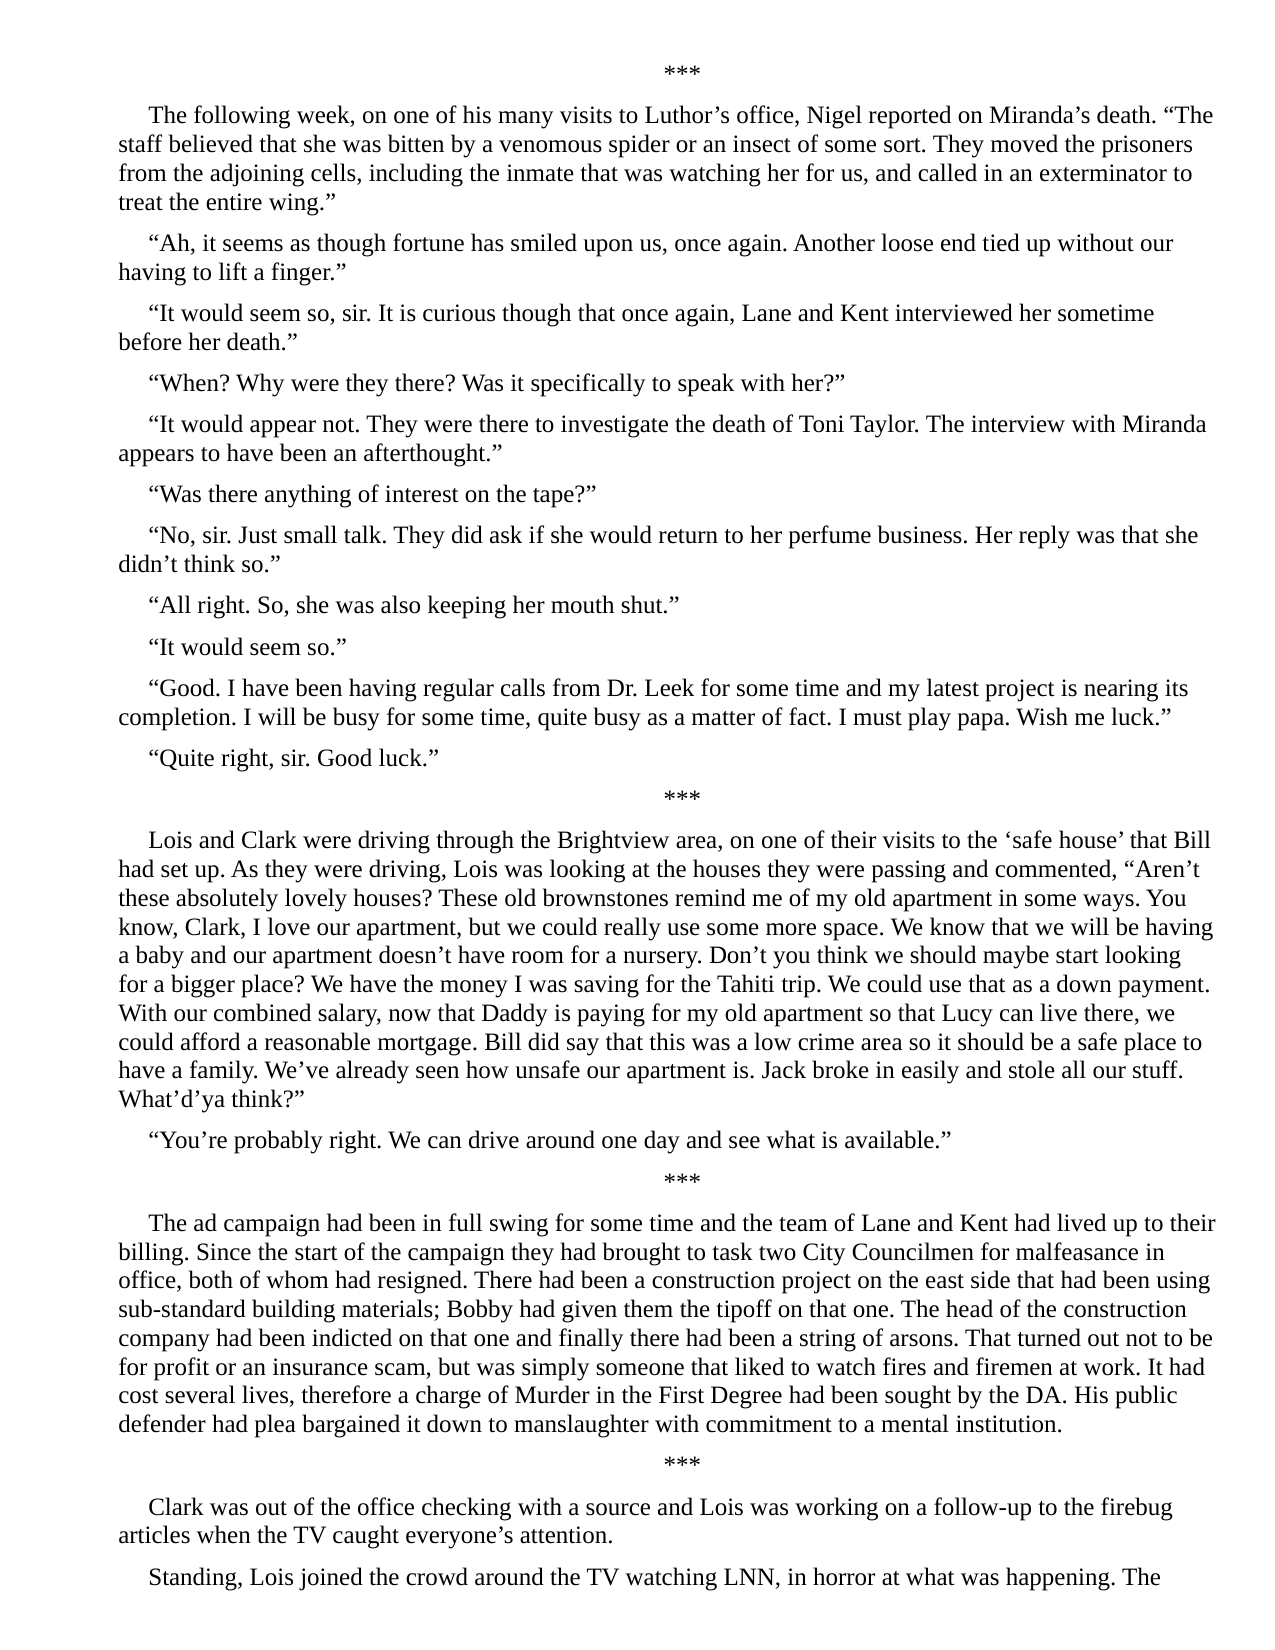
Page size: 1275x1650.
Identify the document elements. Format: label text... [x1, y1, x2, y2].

text “When? Why were they there? Was it specifically to speak with her?” [118, 368, 1216, 397]
text *** [118, 1167, 1216, 1195]
text “Quite right, sir. Good luck.” [118, 743, 1216, 772]
text The following week, on one of his many visits to Luthor’s office, Nigel reported on Miranda’s death. “The staff believed that she was bitten by a venomous spider or an insect of some sort. They moved the prisoners from the adjoining cells, including the inmate that was watching her for us, and called in an exterminator to treat the entire wing.” [118, 100, 1216, 215]
text “Good. I have been having regular calls from Dr. Leek for some time and my latest project is nearing its completion. I will be busy for some time, quite busy as a matter of fact. I must play papa. Wish me luck.” [118, 673, 1216, 730]
text *** [118, 1450, 1216, 1479]
text “It would seem so, sir. It is curious though that once again, Lane and Kent interviewed her sometime before her death.” [118, 298, 1216, 355]
text “No, sir. Just small talk. They did ask if she would return to her perfume business. Her reply was that she didn’t think so.” [118, 520, 1216, 578]
text “All right. So, she was also keeping her mouth shut.” [118, 590, 1216, 619]
text Standing, Lois joined the crowd around the TV watching LNN, in horror at what was happening. The [118, 1562, 1216, 1590]
text *** [118, 784, 1216, 813]
text *** [118, 59, 1216, 88]
text “It would seem so.” [118, 632, 1216, 660]
text “You’re probably right. We can drive around one day and see what is available.” [118, 1125, 1216, 1154]
text “It would appear not. They were there to investigate the death of Toni Taylor. The interview with Miranda appears to have been an afterthought.” [118, 409, 1216, 467]
text “Ah, it seems as though fortune has smiled upon us, once again. Another loose end tied up without our having to lift a finger.” [118, 228, 1216, 285]
text The ad campaign had been in full swing for some time and the team of Lane and Kent had lived up to their billing. Since the start of the campaign they had brought to task two City Councilmen for malfeasance in office, both of whom had resigned. There had been a construction project on the east side that had been using sub-standard building materials; Bobby had given them the tipoff on that one. The head of the construction company had been indicted on that one and finally there had been a string of arsons. That turned out not to be for profit or an insurance scam, but was simply someone that liked to watch fires and firemen at work. It had cost several lives, therefore a charge of Murder in the First Degree had been sought by the DA. His public defender had plea bargained it down to manslaughter with commitment to a mental institution. [118, 1208, 1216, 1438]
text Lois and Clark were driving through the Brightview area, on one of their visits to the ‘safe house’ that Bill had set up. As they were driving, Lois was looking at the houses they were passing and commented, “Aren’t these absolutely lovely houses? These old brownstones remind me of my old apartment in some ways. You know, Clark, I love our apartment, but we could really use some more space. We know that we will be having a baby and our apartment doesn’t have room for a nursery. Don’t you think we should maybe start looking for a bigger place? We have the money I was saving for the Tahiti trip. We could use that as a down payment. With our combined salary, now that Daddy is paying for my old apartment so that Lucy can live there, we could afford a reasonable mortgage. Bill did say that this was a low crime area so it should be a safe place to have a family. We’ve already seen how unsafe our apartment is. Jack broke in easily and stole all our stuff. What’d’ya think?” [118, 825, 1216, 1113]
text “Was there anything of interest on the tape?” [118, 479, 1216, 508]
text Clark was out of the office checking with a source and Lois was working on a follow-up to the firebug articles when the TV caught everyone’s attention. [118, 1492, 1216, 1549]
